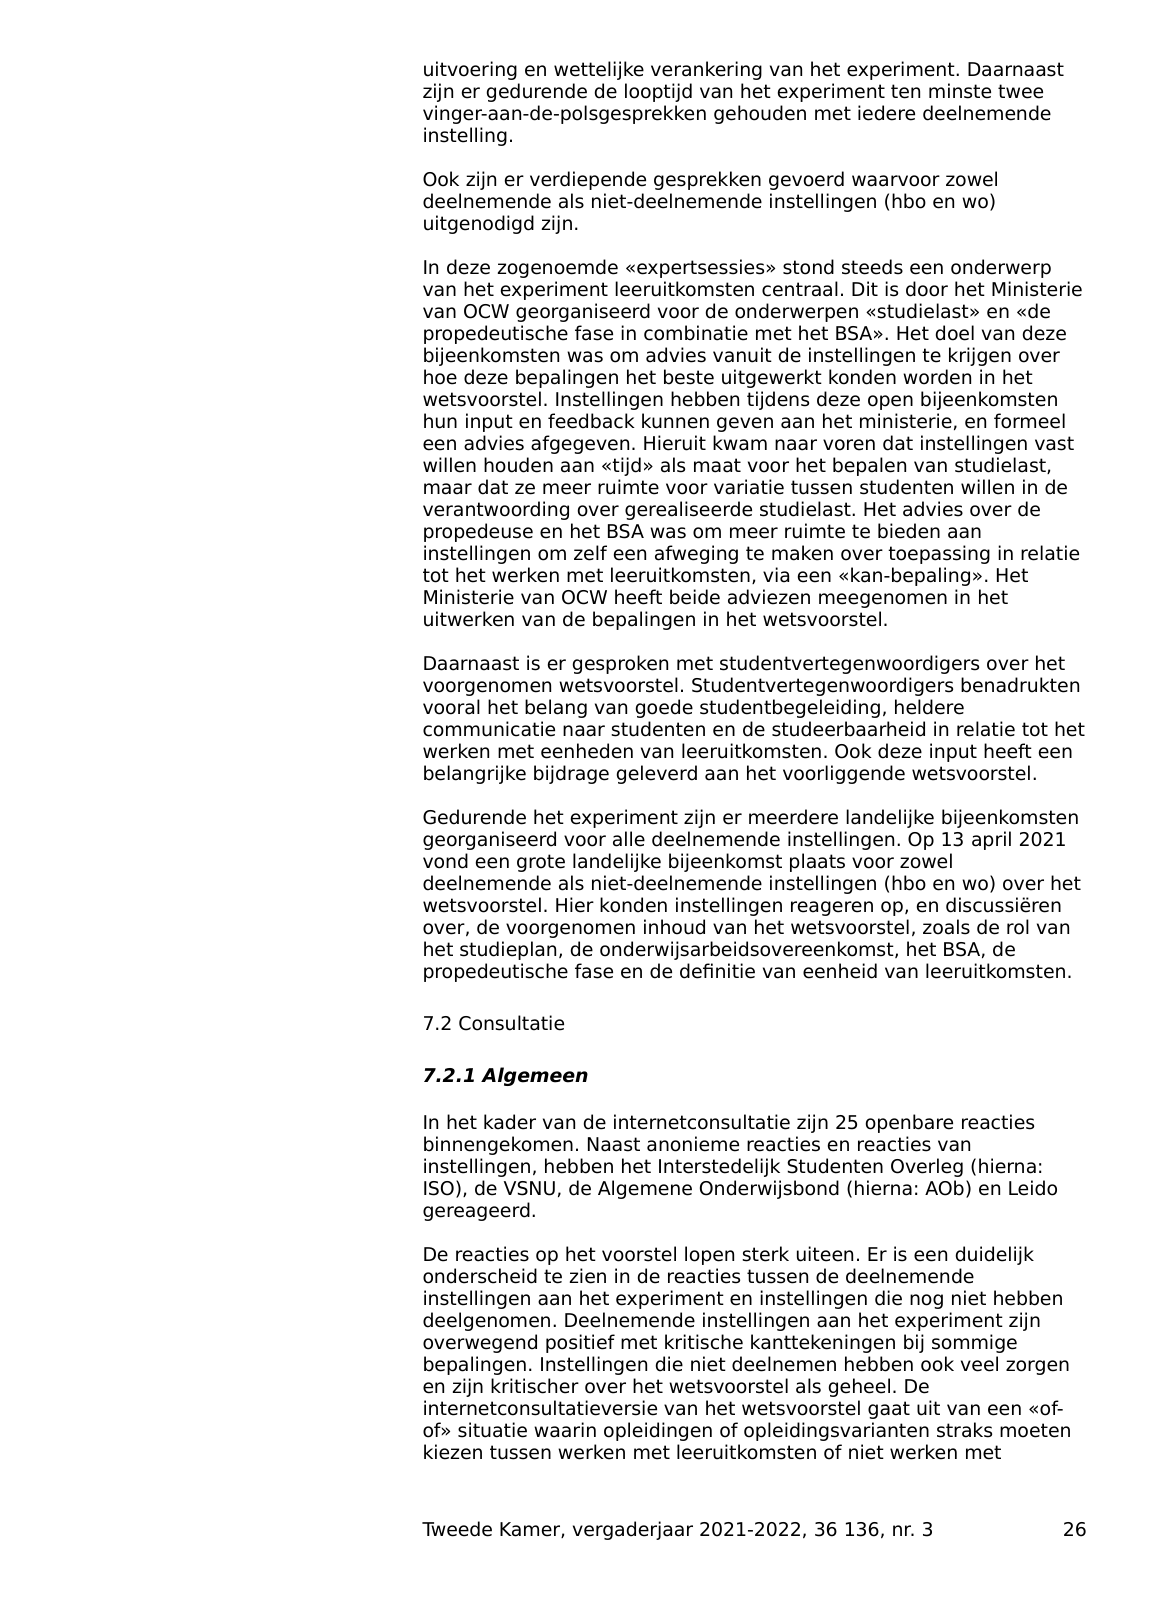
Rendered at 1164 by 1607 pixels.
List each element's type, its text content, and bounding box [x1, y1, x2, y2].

text In deze zogenoemde «expertsessies» stond steeds een onderwerp van het experiment leeruitkomsten centraal. Dit is door het Ministerie van OCW georganiseerd voor de onderwerpen «studielast» en «de propedeutische fase in combinatie met het BSA». Het doel van deze bijeenkomsten was om advies vanuit de instellingen te krijgen over hoe deze bepalingen het beste uitgewerkt konden worden in het wetsvoorstel. Instellingen hebben tijdens deze open bijeenkomsten hun input en feedback kunnen geven aan het ministerie, en formeel een advies afgegeven. Hieruit kwam naar voren dat instellingen vast willen houden aan «tijd» als maat voor het bepalen van studielast, maar dat ze meer ruimte voor variatie tussen studenten willen in de verantwoording over gerealiseerde studielast. Het advies over de propedeuse en het BSA was om meer ruimte te bieden aan instellingen om zelf een afweging te maken over toepassing in relatie tot het werken met leeruitkomsten, via een «kan-bepaling». Het Ministerie van OCW heeft beide adviezen meegenomen in het uitwerken van de bepalingen in het wetsvoorstel. [422, 257, 1087, 631]
text De reacties op het voorstel lopen sterk uiteen. Er is een duidelijk onderscheid te zien in de reacties tussen de deelnemende instellingen aan het experiment en instellingen die nog niet hebben deelgenomen. Deelnemende instellingen aan het experiment zijn overwegend positief met kritische kanttekeningen bij sommige bepalingen. Instellingen die niet deelnemen hebben ook veel zorgen en zijn kritischer over het wetsvoorstel als geheel. De internetconsultatieversie van het wetsvoorstel gaat uit van een «of-of» situatie waarin opleidingen of opleidingsvarianten straks moeten kiezen tussen werken met leeruitkomsten of niet werken met [422, 1244, 1087, 1464]
subtitle 7.2 Consultatie [422, 1013, 1087, 1035]
text uitvoering en wettelijke verankering van het experiment. Daarnaast zijn er gedurende de looptijd van het experiment ten minste twee vinger-aan-de-polsgesprekken gehouden met iedere deelnemende instelling. [422, 59, 1087, 147]
text Ook zijn er verdiepende gesprekken gevoerd waarvoor zowel deelnemende als niet-deelnemende instellingen (hbo en wo) uitgenodigd zijn. [422, 169, 1087, 235]
text Gedurende het experiment zijn er meerdere landelijke bijeenkomsten georganiseerd voor alle deelnemende instellingen. Op 13 april 2021 vond een grote landelijke bijeenkomst plaats voor zowel deelnemende als niet-deelnemende instellingen (hbo en wo) over het wetsvoorstel. Hier konden instellingen reageren op, en discussiëren over, de voorgenomen inhoud van het wetsvoorstel, zoals de rol van het studieplan, de onderwijsarbeidsovereenkomst, het BSA, de propedeutische fase en de definitie van eenheid van leeruitkomsten. [422, 807, 1087, 983]
subtitle 7.2.1 Algemeen [422, 1065, 1087, 1087]
text In het kader van de internetconsultatie zijn 25 openbare reacties binnengekomen. Naast anonieme reacties en reacties van instellingen, hebben het Interstedelijk Studenten Overleg (hierna: ISO), de VSNU, de Algemene Onderwijsbond (hierna: AOb) en Leido gereageerd. [422, 1112, 1087, 1222]
text Daarnaast is er gesproken met studentvertegenwoordigers over het voorgenomen wetsvoorstel. Studentvertegenwoordigers benadrukten vooral het belang van goede studentbegeleiding, heldere communicatie naar studenten en de studeerbaarheid in relatie tot het werken met eenheden van leeruitkomsten. Ook deze input heeft een belangrijke bijdrage geleverd aan het voorliggende wetsvoorstel. [422, 653, 1087, 785]
